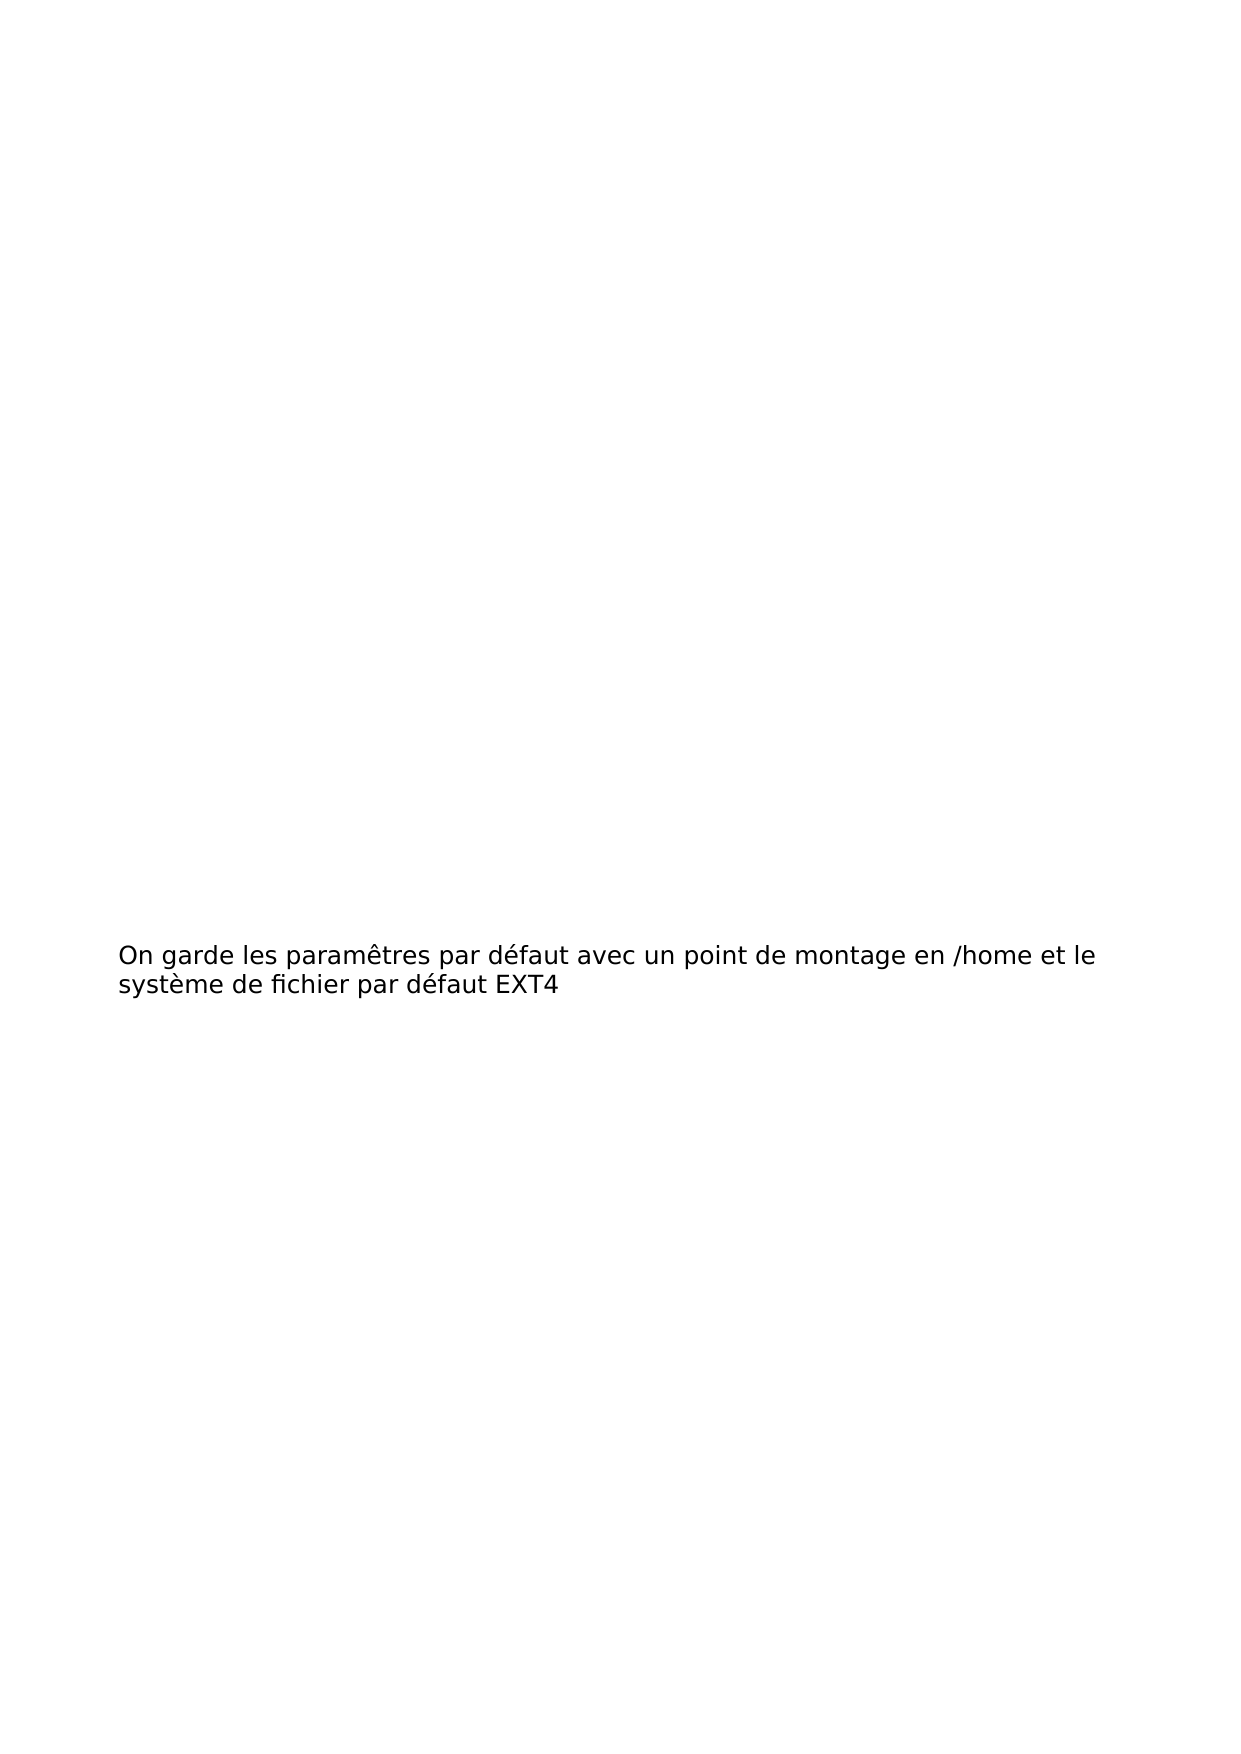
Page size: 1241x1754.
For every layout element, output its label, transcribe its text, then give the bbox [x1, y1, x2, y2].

text On garde les paramêtres par défaut avec un point de montage en /home et le système de fichier par défaut EXT4 [118, 941, 1122, 999]
